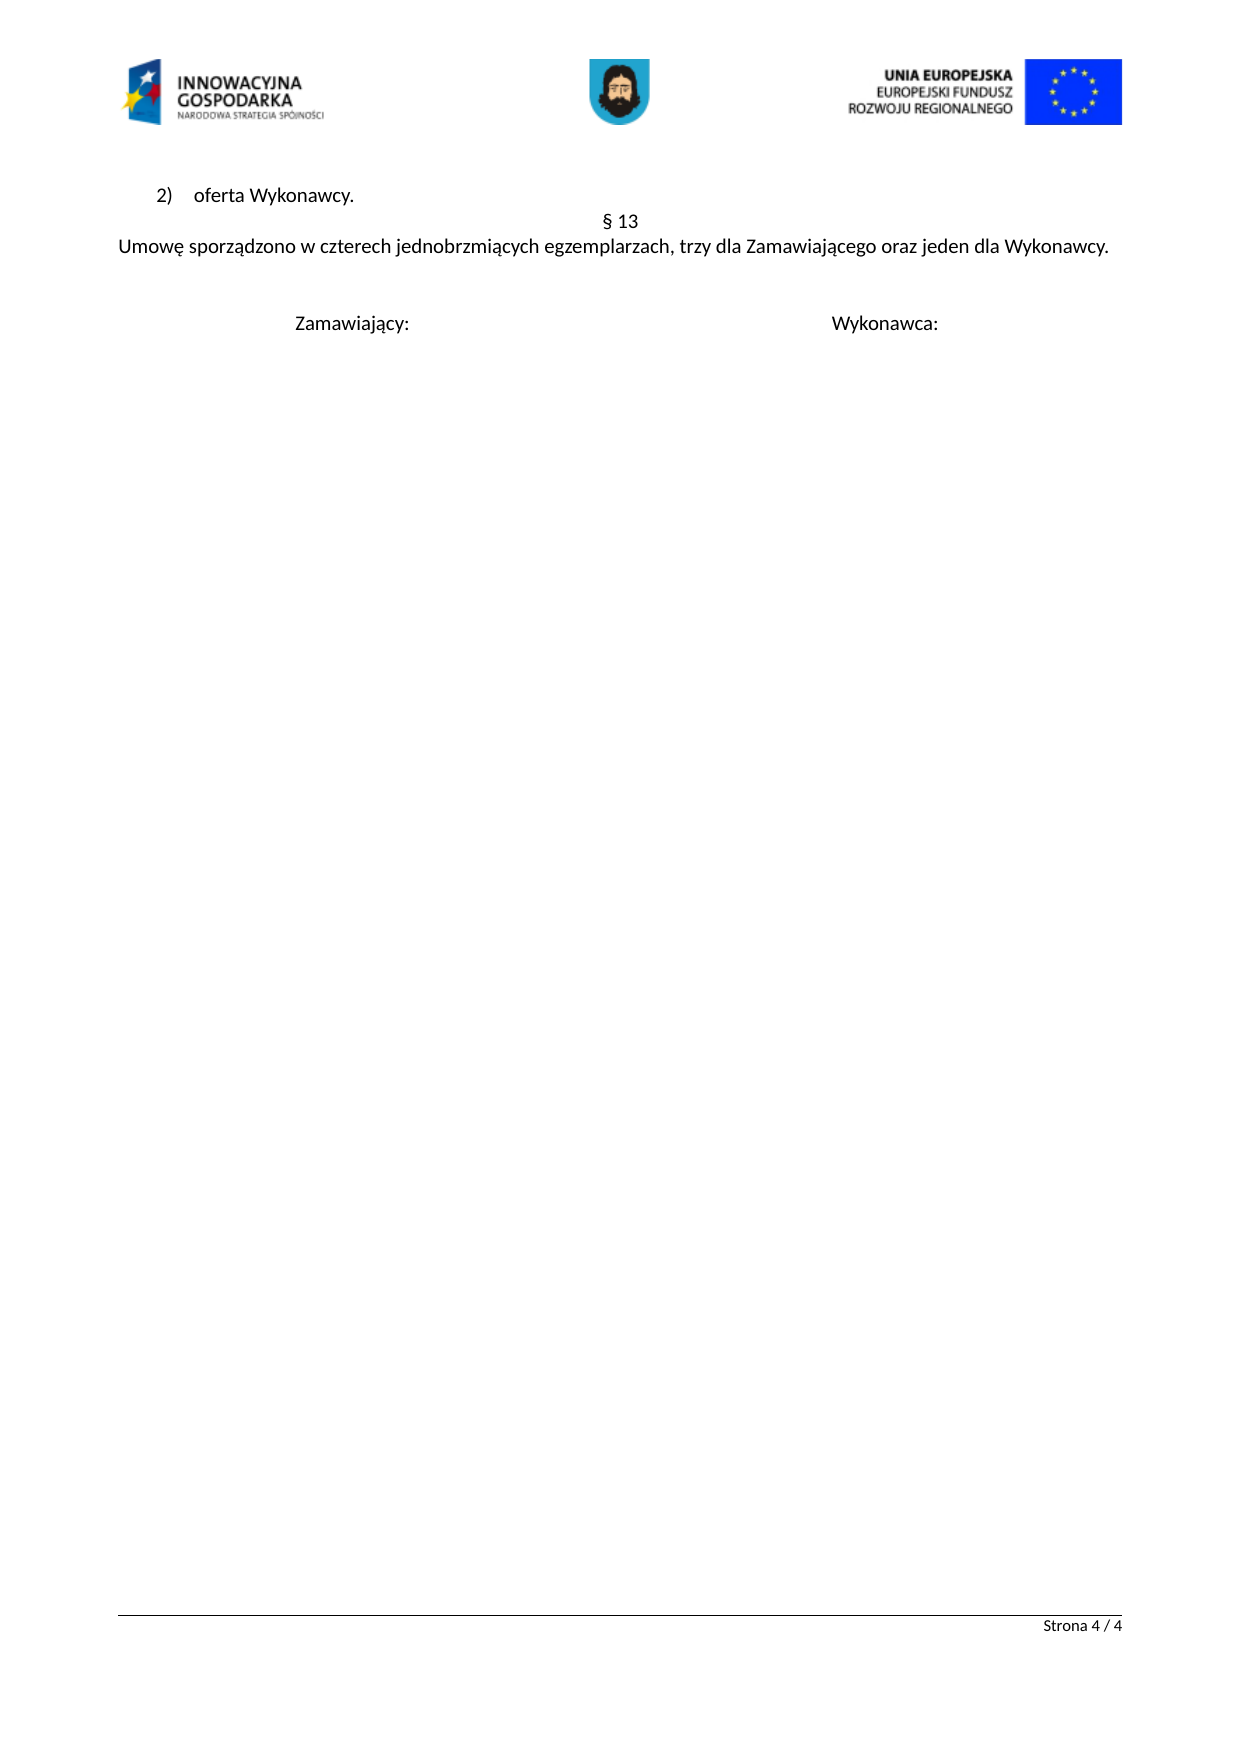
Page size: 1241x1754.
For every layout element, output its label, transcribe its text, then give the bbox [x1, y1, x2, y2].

list Umowę sporządzono w czterech jednobrzmiących egzemplarzach, trzy dla Zamawiającego oraz jeden dla Wykonawcy. [118, 233, 1122, 259]
text Zamawiający: Wykonawca: [118, 310, 1122, 335]
picture [118, 59, 1123, 125]
list oferta Wykonawcy. [156, 183, 1122, 208]
